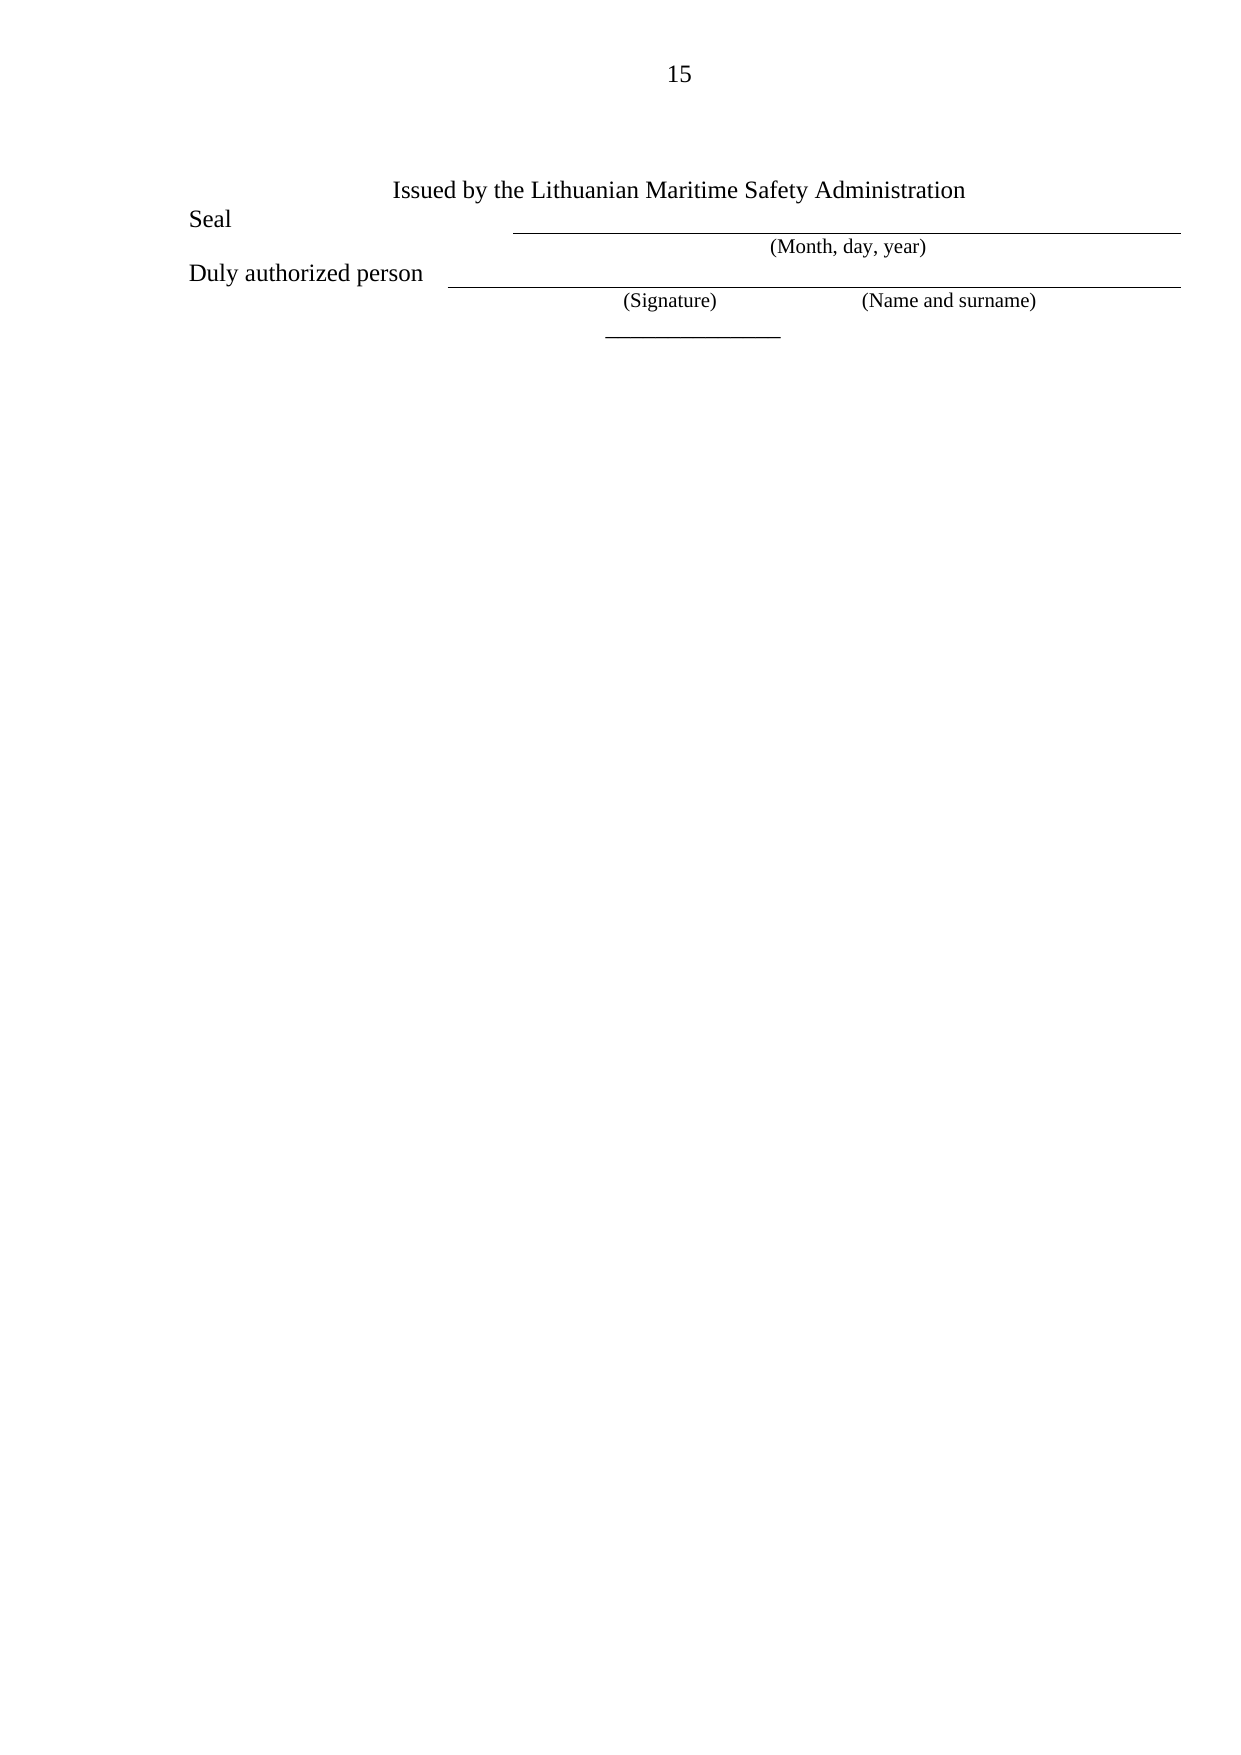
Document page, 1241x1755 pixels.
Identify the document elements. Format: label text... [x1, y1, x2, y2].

text Issued by the Lithuanian Maritime Safety Administration [177, 176, 1181, 204]
text ______________ [177, 312, 1208, 341]
text (Signature) (Name and surname) [177, 288, 1181, 312]
table_header [513, 204, 1181, 233]
table_header Duly authorized person [177, 258, 448, 287]
text (Month, day, year) [177, 234, 1181, 258]
table_header [448, 258, 1181, 287]
table_header Seal [177, 204, 513, 233]
